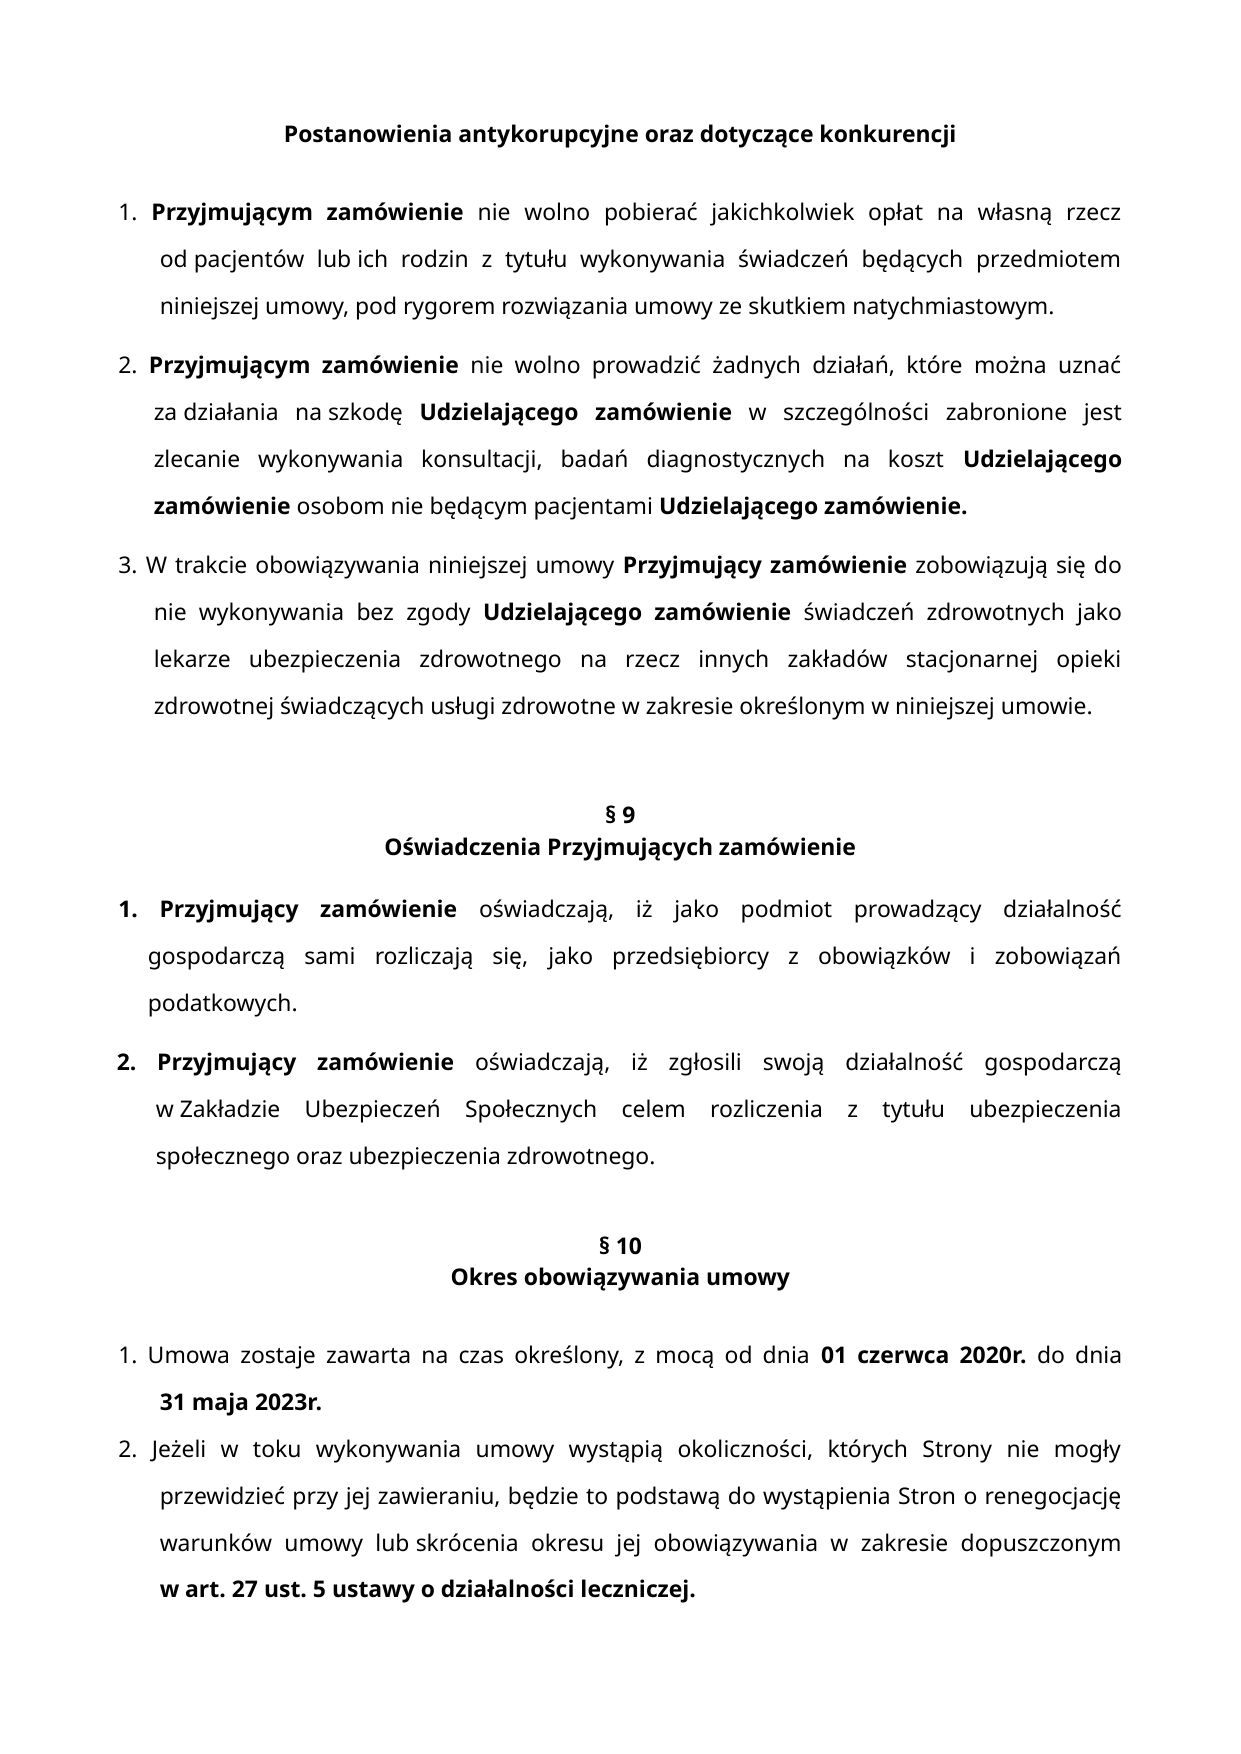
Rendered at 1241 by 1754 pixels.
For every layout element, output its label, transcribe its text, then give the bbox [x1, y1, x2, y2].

text 1. Przyjmującym zamówienie nie wolno pobierać jakichkolwiek opłat na własną rzecz od pacjentów lub ich rodzin z tytułu wykonywania świadczeń będących przedmiotem niniejszej umowy, pod rygorem rozwiązania umowy ze skutkiem natychmiastowym. [118, 196, 1122, 321]
list 2. Przyjmujący zamówienie oświadczają, iż zgłosili swoją działalność gospodarczą w Zakładzie Ubezpieczeń Społecznych celem rozliczenia z tytułu ubezpieczenia społecznego oraz ubezpieczenia zdrowotnego. [117, 1046, 1122, 1171]
text Okres obowiązywania umowy [118, 1261, 1122, 1292]
text 3. W trakcie obowiązywania niniejszej umowy Przyjmujący zamówienie zobowiązują się do nie wykonywania bez zgody Udzielającego zamówienie świadczeń zdrowotnych jako lekarze ubezpieczenia zdrowotnego na rzecz innych zakładów stacjonarnej opieki zdrowotnej świadczących usługi zdrowotne w zakresie określonym w niniejszej umowie. [118, 549, 1122, 721]
text § 10 [118, 1230, 1122, 1261]
text § 9 [118, 799, 1122, 831]
list 1. Przyjmujący zamówienie oświadczają, iż jako podmiot prowadzący działalność gospodarczą sami rozliczają się, jako przedsiębiorcy z obowiązków i zobowiązań podatkowych. [118, 893, 1122, 1018]
text 1. Umowa zostaje zawarta na czas określony, z mocą od dnia 01 czerwca 2020r. do dnia 31 maja 2023r. [118, 1339, 1122, 1417]
text 2. Jeżeli w toku wykonywania umowy wystąpią okoliczności, których Strony nie mogły przewidzieć przy jej zawieraniu, będzie to podstawą do wystąpienia Stron o renegocjację warunków umowy lub skrócenia okresu jej obowiązywania w zakresie dopuszczonym w art. 27 ust. 5 ustawy o działalności leczniczej. [118, 1433, 1122, 1605]
text Oświadczenia Przyjmujących zamówienie [118, 831, 1122, 862]
text Postanowienia antykorupcyjne oraz dotyczące konkurencji [118, 118, 1122, 149]
text 2. Przyjmującym zamówienie nie wolno prowadzić żadnych działań, które można uznać za działania na szkodę Udzielającego zamówienie w szczególności zabronione jest zlecanie wykonywania konsultacji, badań diagnostycznych na koszt Udzielającego zamówienie osobom nie będącym pacjentami Udzielającego zamówienie. [118, 349, 1122, 521]
